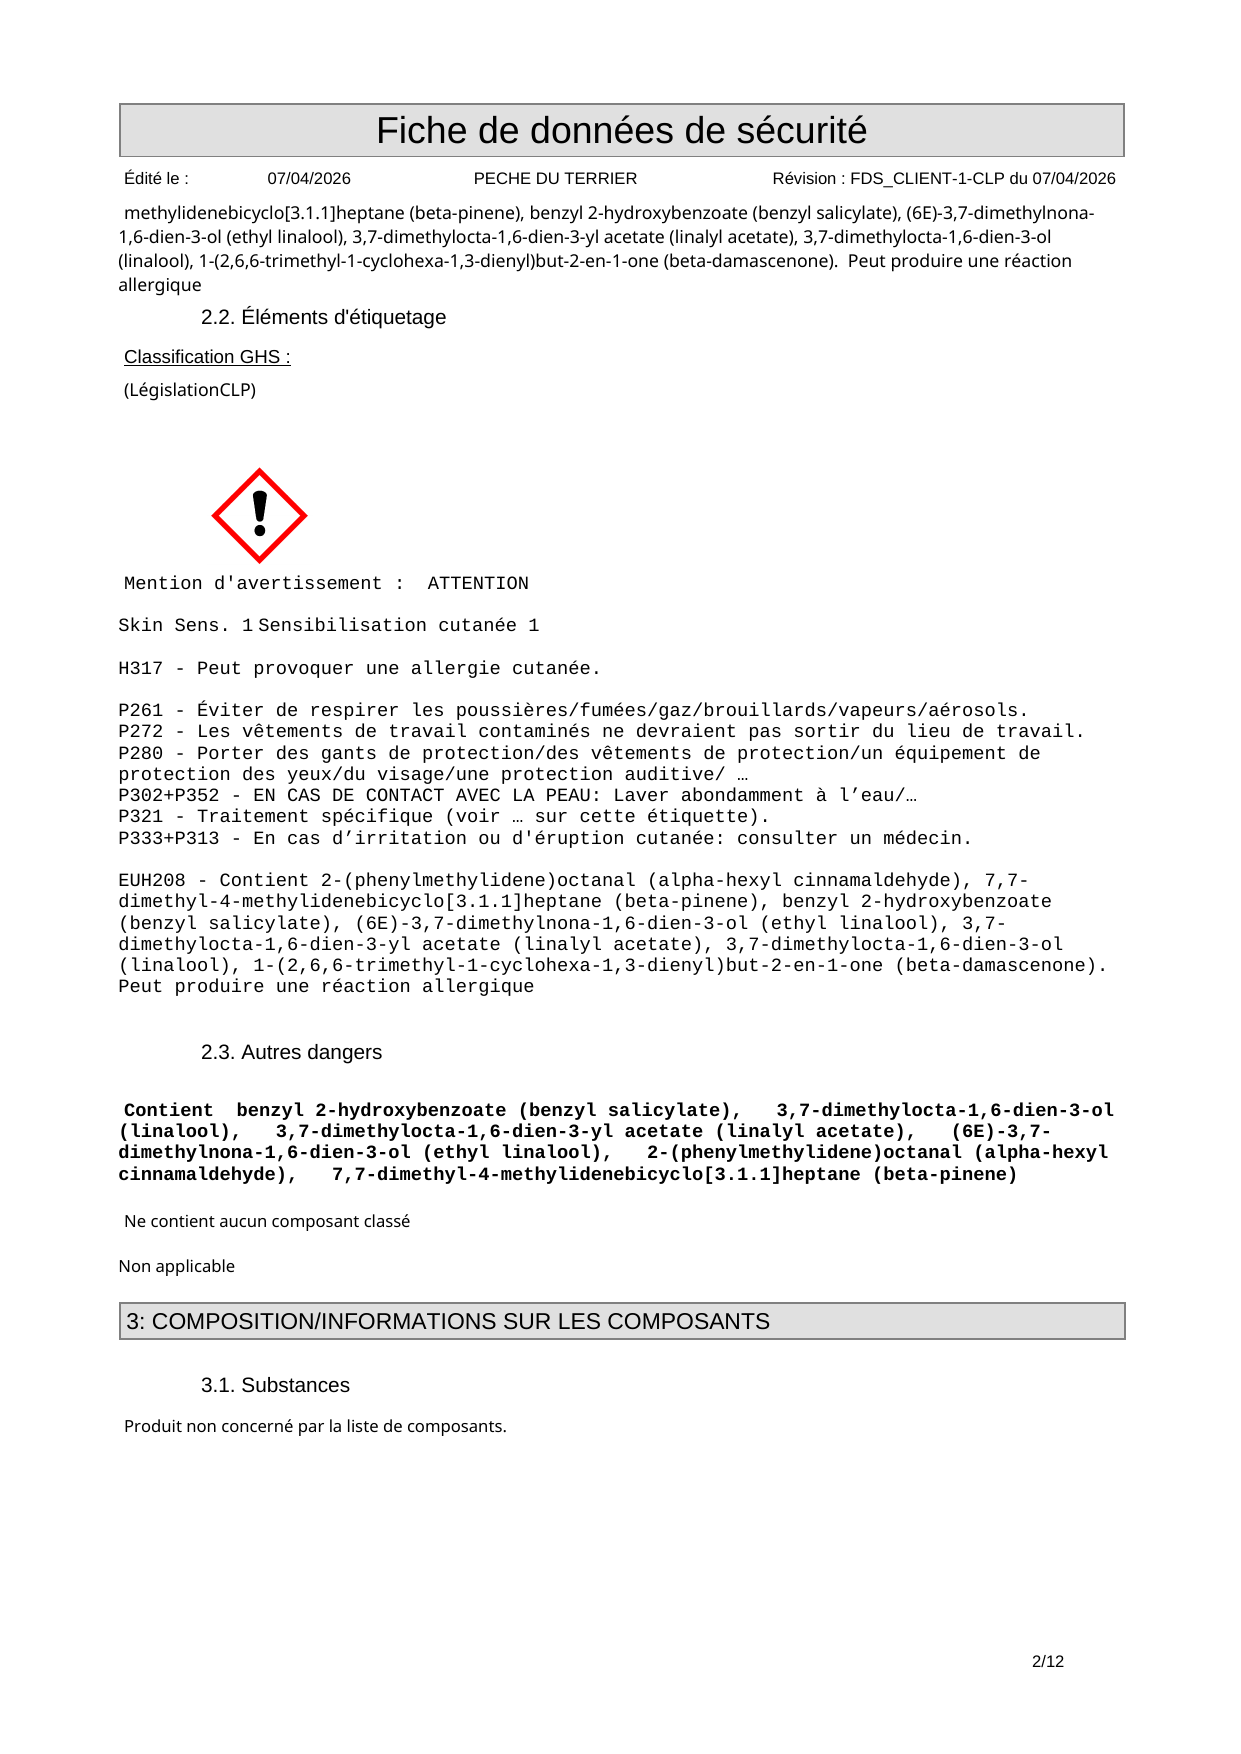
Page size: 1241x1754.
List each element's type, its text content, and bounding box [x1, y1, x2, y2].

text P302+P352 - EN CAS DE CONTACT AVEC LA PEAU: Laver abondamment à l’eau/… [118, 786, 1122, 807]
table_header Fiche de données de sécurité [121, 105, 1123, 156]
text Ne contient aucun composant classé [118, 1210, 1122, 1232]
text P272 - Les vêtements de travail contaminés ne devraient pas sortir du lieu de travail. [118, 722, 1122, 743]
text Skin Sens. 1 Sensibilisation cutanée 1 [118, 616, 1122, 637]
text P333+P313 - En cas d’irritation ou d'éruption cutanée: consulter un médecin. [118, 828, 1122, 850]
table_header 3.1. Substances [195, 1368, 1199, 1402]
text Classification GHS : [118, 346, 1122, 368]
text EUH208 - Contient 2-(phenylmethylidene)octanal (alpha-hexyl cinnamaldehyde), 7,7-dimethyl-4-methylidenebicyclo[3.1.1]heptane (beta-pinene), benzyl 2-hydroxybenzoate (benzyl salicylate), (6E)-3,7-dimethylnona-1,6-dien-3-ol (ethyl linalool), 3,7-dimethylocta-1,6-dien-3-yl acetate (linalyl acetate), 3,7-dimethylocta-1,6-dien-3-ol (linalool), 1-(2,6,6-trimethyl-1-cyclohexa-1,3-dienyl)but-2-en-1-one (beta-damascenone). Peut produire une réaction allergique [118, 871, 1122, 998]
text Contient benzyl 2-hydroxybenzoate (benzyl salicylate), 3,7-dimethylocta-1,6-dien-3-ol (linalool), 3,7-dimethylocta-1,6-dien-3-yl acetate (linalyl acetate), (6E)-3,7-dimethylnona-1,6-dien-3-ol (ethyl linalool), 2-(phenylmethylidene)octanal (alpha-hexyl cinnamaldehyde), 7,7-dimethyl-4-methylidenebicyclo[3.1.1]heptane (beta-pinene) [118, 1101, 1122, 1186]
table_header 2.2. Éléments d'étiquetage [195, 299, 1199, 334]
text H317 - Peut provoquer une allergie cutanée. [118, 658, 1122, 680]
text P280 - Porter des gants de protection/des vêtements de protection/un équipement de protection des yeux/du visage/une protection auditive/ … [118, 743, 1122, 786]
table_header 2.3. Autres dangers [195, 1035, 1199, 1069]
text methylidenebicyclo[3.1.1]heptane (beta-pinene), benzyl 2-hydroxybenzoate (benzyl salicylate), (6E)-3,7-dimethylnona-1,6-dien-3-ol (ethyl linalool), 3,7-dimethylocta-1,6-dien-3-yl acetate (linalyl acetate), 3,7-dimethylocta-1,6-dien-3-ol (linalool), 1-(2,6,6-trimethyl-1-cyclohexa-1,3-dienyl)but-2-en-1-one (beta-damascenone). Peut produire une réaction allergique [118, 200, 1122, 297]
text 2/12 [118, 1652, 1122, 1671]
text Non applicable [118, 1255, 1122, 1278]
text P261 - Éviter de respirer les poussières/fumées/gaz/brouillards/vapeurs/aérosols. [118, 701, 1122, 722]
table_header 3: COMPOSITION/INFORMATIONS SUR LES COMPOSANTS [121, 1304, 1124, 1338]
text Produit non concerné par la liste de composants. [118, 1414, 1122, 1437]
text Mention d'avertissement : ATTENTION [118, 573, 1122, 595]
text (LégislationCLP) [118, 377, 1122, 401]
text Édité le : 07/04/2026 PECHE DU TERRIER Révision : FDS_CLIENT-1-CLP du 07/04/2026 [118, 169, 1122, 188]
picture [206, 466, 313, 565]
text P321 - Traitement spécifique (voir … sur cette étiquette). [118, 807, 1122, 828]
